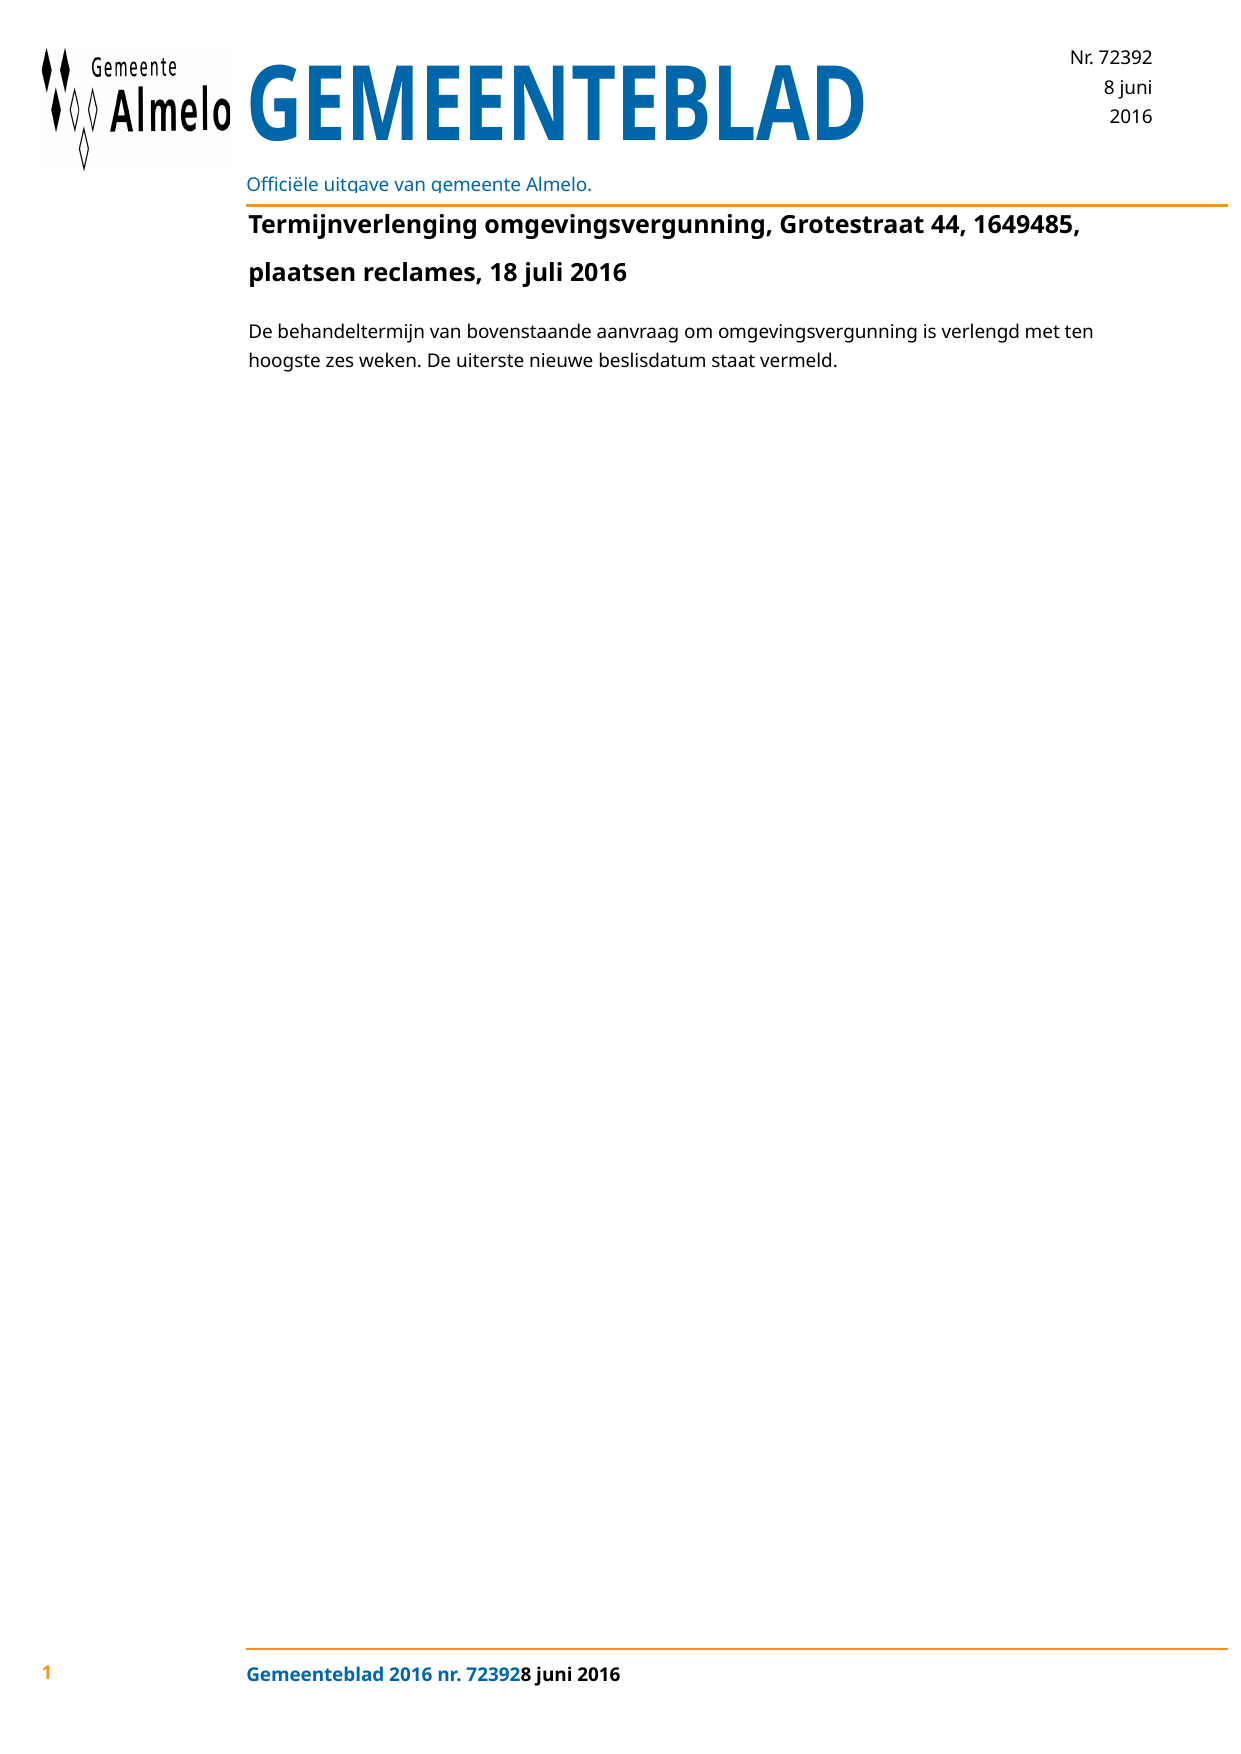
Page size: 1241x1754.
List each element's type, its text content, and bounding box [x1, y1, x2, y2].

text Termijnverlenging omgevingsvergunning, Grotestraat 44, 1649485, plaatsen reclames, 18 juli 2016 [248, 207, 1152, 288]
text De behandeltermijn van bovenstaande aanvraag om omgevingsvergunning is verlengd met ten hoogste zes weken. De uiterste nieuwe beslisdatum staat vermeld. [248, 318, 1152, 373]
picture [41, 47, 231, 172]
